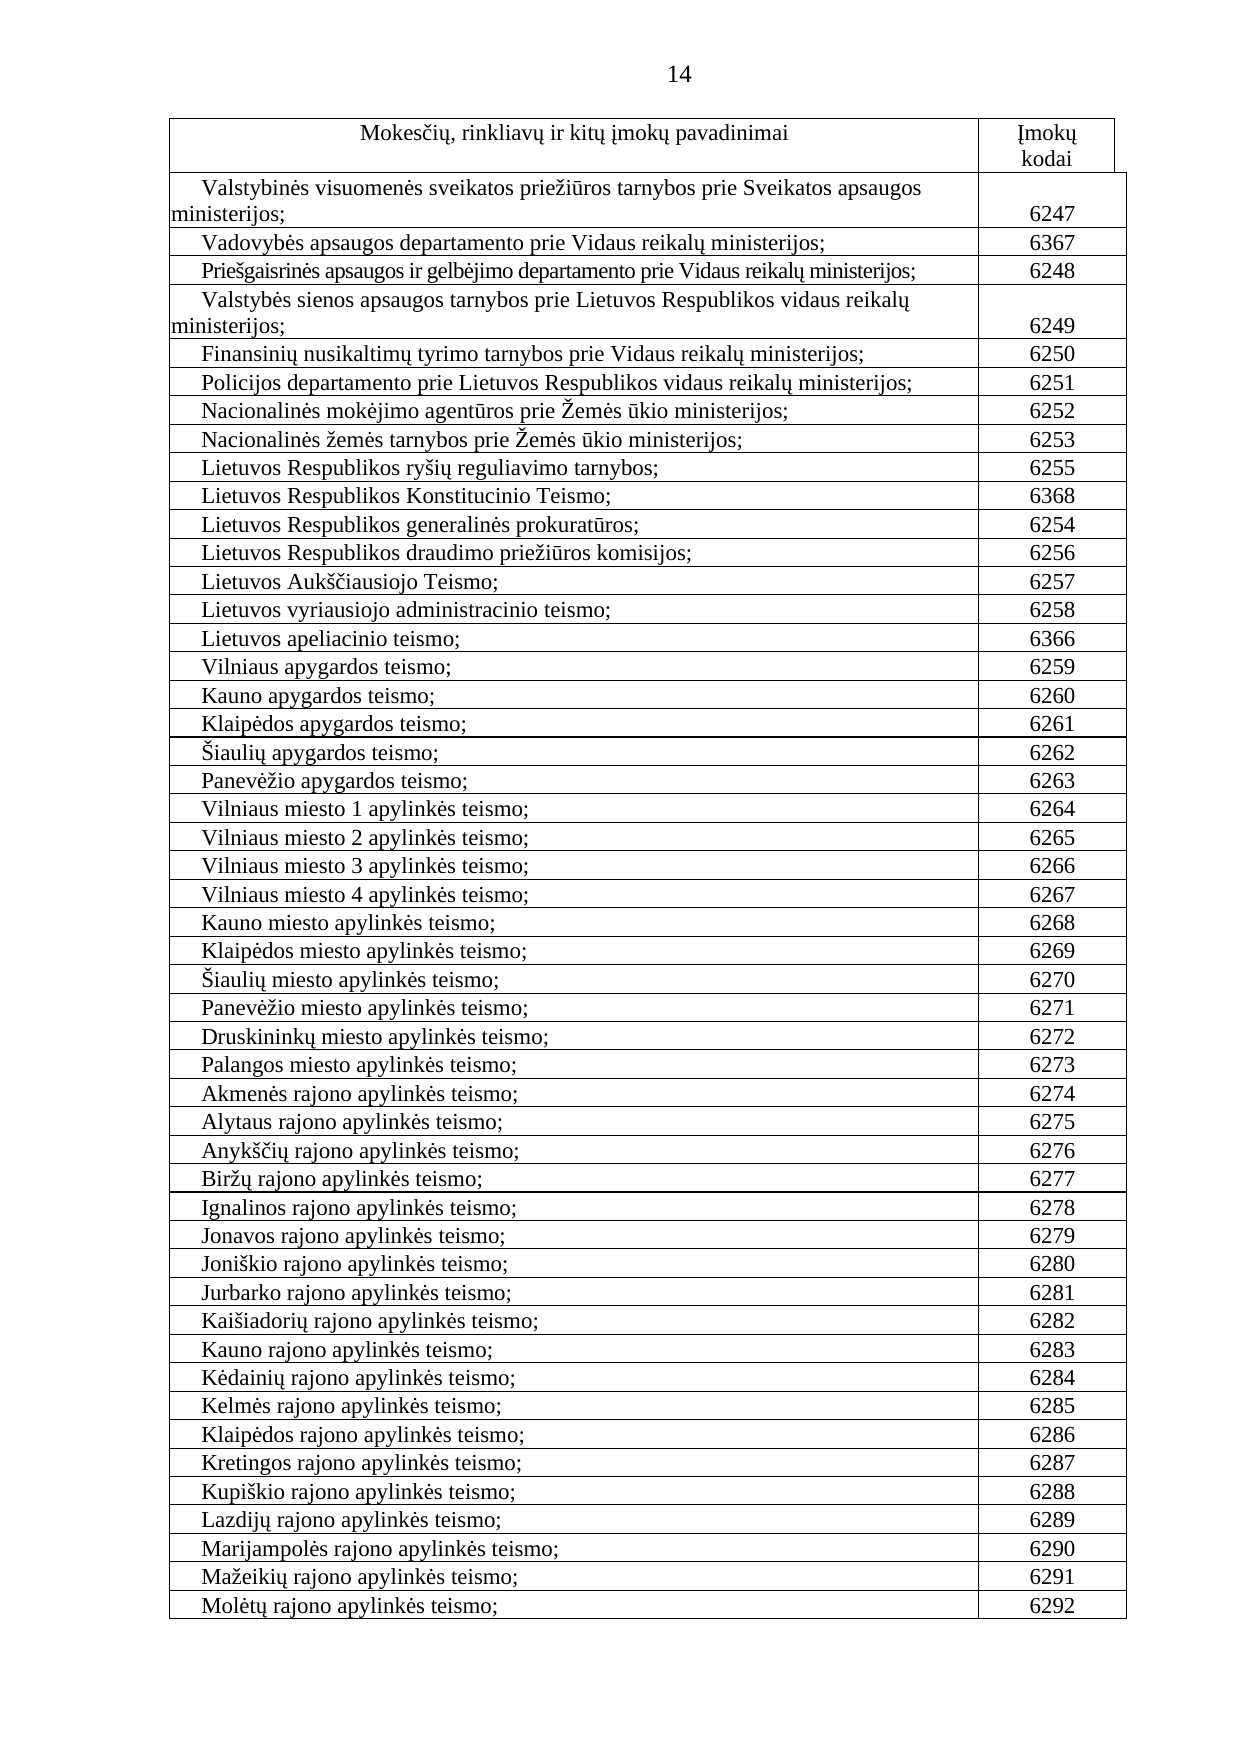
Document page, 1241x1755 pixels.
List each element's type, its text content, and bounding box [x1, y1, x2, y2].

table_cell Kupiškio rajono apylinkės teismo; [170, 1477, 978, 1504]
table_cell 6277 [979, 1164, 1126, 1191]
table_cell Lietuvos Respublikos generalinės prokuratūros; [170, 510, 978, 537]
table_cell 6252 [979, 396, 1126, 424]
table_cell 6290 [979, 1534, 1126, 1561]
table_cell Druskininkų miesto apylinkės teismo; [170, 1022, 978, 1049]
table_cell 6292 [979, 1591, 1126, 1618]
table_cell 6248 [979, 256, 1126, 283]
table_cell 6366 [979, 624, 1126, 651]
table_cell Joniškio rajono apylinkės teismo; [170, 1249, 978, 1277]
table_cell Vilniaus miesto 4 apylinkės teismo; [170, 880, 978, 907]
table_cell Policijos departamento prie Lietuvos Respublikos vidaus reikalų ministerijos; [170, 368, 978, 395]
table_cell Vilniaus miesto 3 apylinkės teismo; [170, 851, 978, 879]
table_cell Panevėžio apygardos teismo; [170, 766, 978, 793]
table_cell Finansinių nusikaltimų tyrimo tarnybos prie Vidaus reikalų ministerijos; [170, 339, 978, 367]
table_cell 6270 [979, 965, 1126, 992]
table_cell 6288 [979, 1477, 1126, 1504]
table_cell Molėtų rajono apylinkės teismo; [170, 1591, 978, 1618]
table_cell Anykščių rajono apylinkės teismo; [170, 1136, 978, 1163]
table_header Mokesčių, rinkliavų ir kitų įmokų pavadinimai [170, 119, 978, 172]
table_cell Nacionalinės žemės tarnybos prie Žemės ūkio ministerijos; [170, 425, 978, 452]
table_cell 6269 [979, 937, 1126, 964]
table_cell Nacionalinės mokėjimo agentūros prie Žemės ūkio ministerijos; [170, 396, 978, 424]
table_cell Lazdijų rajono apylinkės teismo; [170, 1505, 978, 1533]
table_cell Marijampolės rajono apylinkės teismo; [170, 1534, 978, 1561]
table_cell Lietuvos Respublikos ryšių reguliavimo tarnybos; [170, 453, 978, 481]
table_cell Klaipėdos rajono apylinkės teismo; [170, 1420, 978, 1447]
table_cell Vilniaus apygardos teismo; [170, 652, 978, 679]
table_cell 6278 [979, 1193, 1126, 1220]
table_cell Valstybinės visuomenės sveikatos priežiūros tarnybos prie Sveikatos apsaugos ministerijos; [170, 173, 978, 227]
table_cell 6273 [979, 1050, 1126, 1078]
table_cell 6266 [979, 851, 1126, 879]
table_cell Akmenės rajono apylinkės teismo; [170, 1079, 978, 1106]
table_cell 6283 [979, 1335, 1126, 1362]
table_cell 6247 [979, 173, 1126, 227]
table_cell 6285 [979, 1392, 1126, 1419]
table_cell 6368 [979, 482, 1126, 509]
table_cell 6271 [979, 994, 1126, 1021]
table_cell 6276 [979, 1136, 1126, 1163]
table_cell Lietuvos apeliacinio teismo; [170, 624, 978, 651]
table_cell 6257 [979, 567, 1126, 594]
table_cell 6265 [979, 823, 1126, 850]
table_cell 6279 [979, 1221, 1126, 1248]
table_cell Vadovybės apsaugos departamento prie Vidaus reikalų ministerijos; [170, 228, 978, 255]
table_cell 6249 [979, 285, 1126, 338]
table_cell 6291 [979, 1562, 1126, 1589]
table_cell Klaipėdos apygardos teismo; [170, 709, 978, 736]
table_cell 6287 [979, 1449, 1126, 1476]
table_cell 6264 [979, 794, 1126, 822]
table_cell Mažeikių rajono apylinkės teismo; [170, 1562, 978, 1589]
table_cell 6260 [979, 681, 1126, 708]
table_cell 6284 [979, 1363, 1126, 1391]
table_cell 6259 [979, 652, 1126, 679]
table_cell Lietuvos vyriausiojo administracinio teismo; [170, 595, 978, 623]
table_cell Šiaulių miesto apylinkės teismo; [170, 965, 978, 992]
table_cell Klaipėdos miesto apylinkės teismo; [170, 937, 978, 964]
table_cell Alytaus rajono apylinkės teismo; [170, 1107, 978, 1134]
table_cell Palangos miesto apylinkės teismo; [170, 1050, 978, 1078]
table_cell 6251 [979, 368, 1126, 395]
table_cell Šiaulių apygardos teismo; [170, 738, 978, 765]
table_header Įmokų kodai [979, 119, 1114, 172]
table_cell Valstybės sienos apsaugos tarnybos prie Lietuvos Respublikos vidaus reikalų ministerijos; [170, 285, 978, 338]
table_cell Lietuvos Respublikos draudimo priežiūros komisijos; [170, 539, 978, 566]
table_cell 6274 [979, 1079, 1126, 1106]
table_cell Priešgaisrinės apsaugos ir gelbėjimo departamento prie Vidaus reikalų ministerijos; [170, 256, 978, 283]
table_cell 6268 [979, 908, 1126, 936]
table_cell Vilniaus miesto 2 apylinkės teismo; [170, 823, 978, 850]
table_cell Kauno rajono apylinkės teismo; [170, 1335, 978, 1362]
table_cell 6275 [979, 1107, 1126, 1134]
table_cell 6253 [979, 425, 1126, 452]
table_cell 6289 [979, 1505, 1126, 1533]
table_cell Panevėžio miesto apylinkės teismo; [170, 994, 978, 1021]
table_cell 6254 [979, 510, 1126, 537]
table_cell Vilniaus miesto 1 apylinkės teismo; [170, 794, 978, 822]
table_cell Kauno miesto apylinkės teismo; [170, 908, 978, 936]
table_cell 6286 [979, 1420, 1126, 1447]
table_cell 6258 [979, 595, 1126, 623]
table_cell Lietuvos Respublikos Konstitucinio Teismo; [170, 482, 978, 509]
table_cell Ignalinos rajono apylinkės teismo; [170, 1193, 978, 1220]
table_cell 6262 [979, 738, 1126, 765]
table_cell 6261 [979, 709, 1126, 736]
table_cell 6263 [979, 766, 1126, 793]
table_cell Kaišiadorių rajono apylinkės teismo; [170, 1306, 978, 1334]
table_cell 6250 [979, 339, 1126, 367]
table_cell 6282 [979, 1306, 1126, 1334]
table_cell Jurbarko rajono apylinkės teismo; [170, 1278, 978, 1305]
table_header [1115, 118, 1126, 172]
table_cell 6281 [979, 1278, 1126, 1305]
table_cell Kretingos rajono apylinkės teismo; [170, 1449, 978, 1476]
table_cell Lietuvos Aukščiausiojo Teismo; [170, 567, 978, 594]
table_cell 6255 [979, 453, 1126, 481]
table_cell 6280 [979, 1249, 1126, 1277]
table_cell 6272 [979, 1022, 1126, 1049]
table_cell 6256 [979, 539, 1126, 566]
table_cell Kauno apygardos teismo; [170, 681, 978, 708]
table_cell Biržų rajono apylinkės teismo; [170, 1164, 978, 1191]
table_cell 6367 [979, 228, 1126, 255]
table_cell Kėdainių rajono apylinkės teismo; [170, 1363, 978, 1391]
table_cell Kelmės rajono apylinkės teismo; [170, 1392, 978, 1419]
table_cell 6267 [979, 880, 1126, 907]
table_cell Jonavos rajono apylinkės teismo; [170, 1221, 978, 1248]
